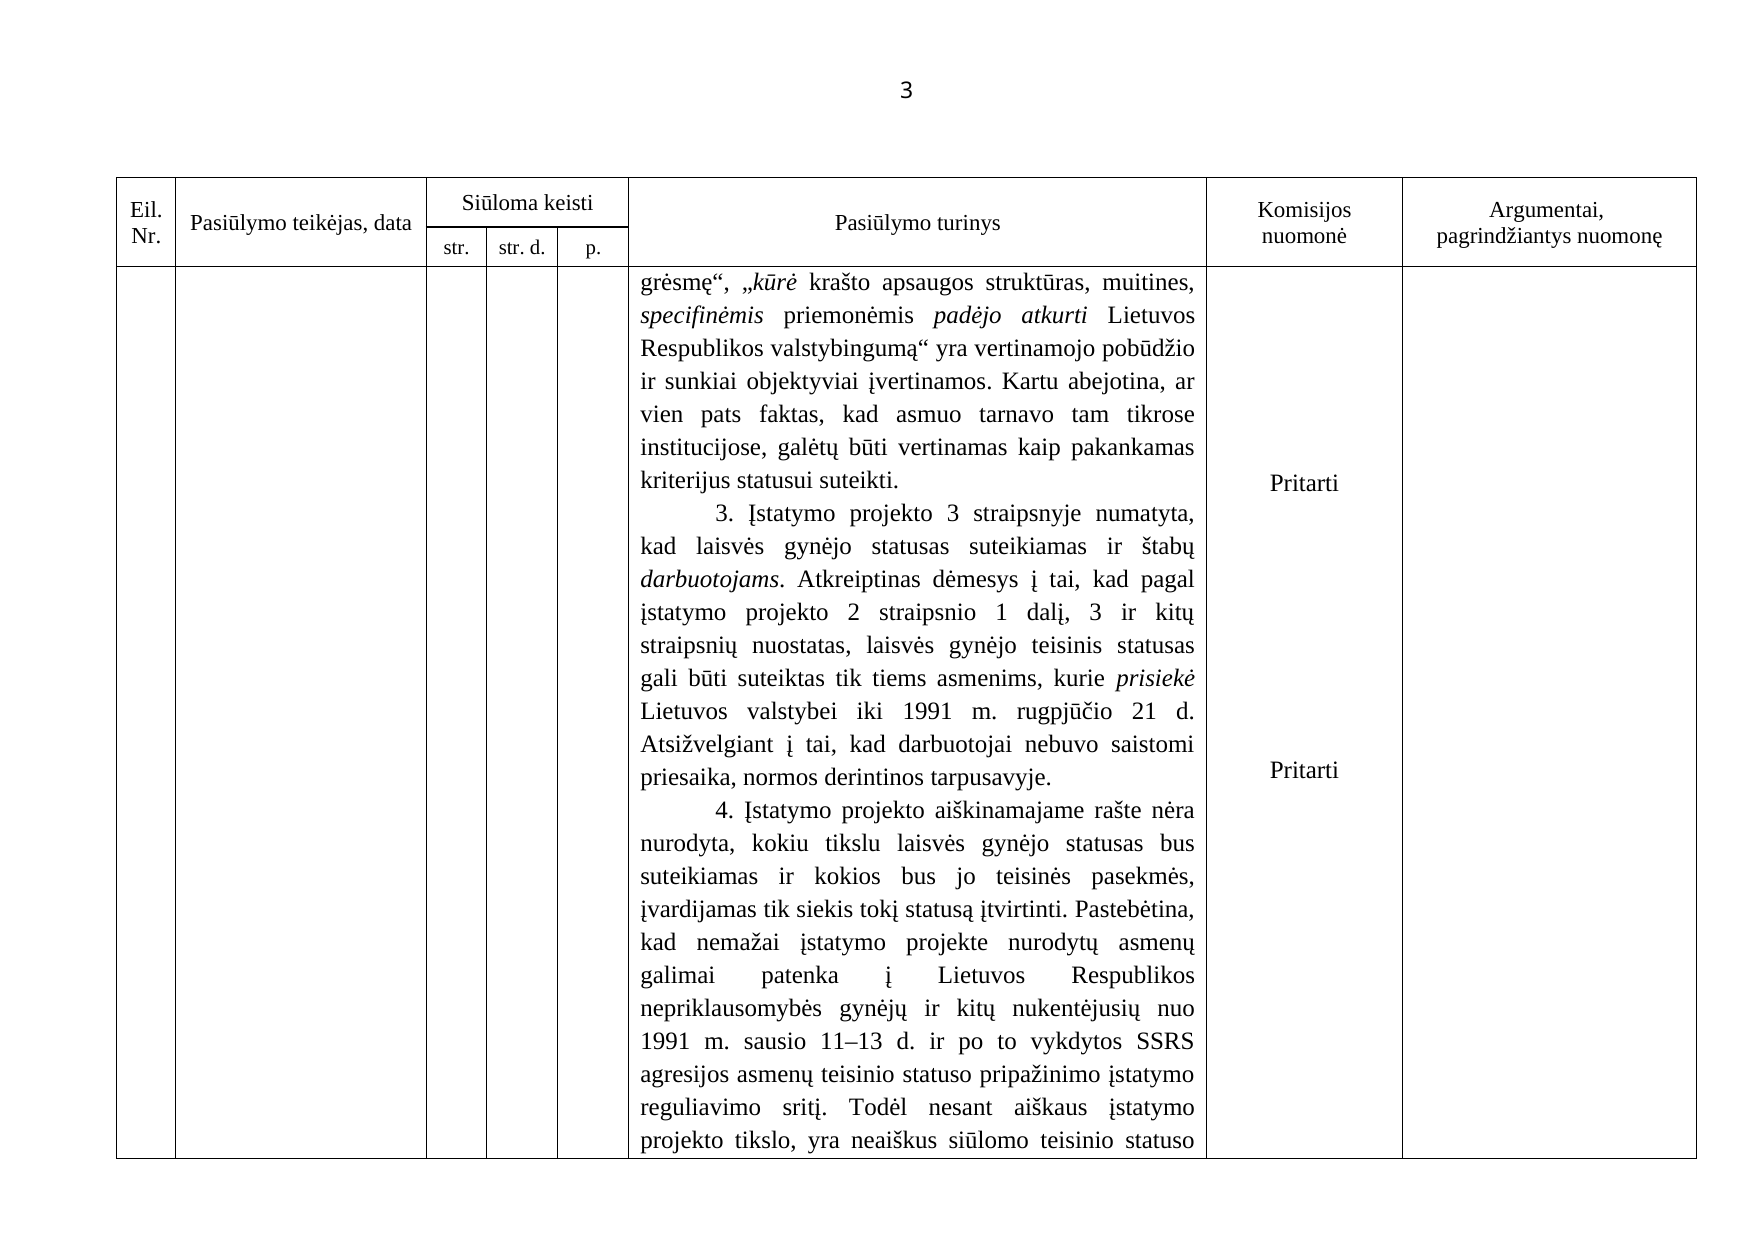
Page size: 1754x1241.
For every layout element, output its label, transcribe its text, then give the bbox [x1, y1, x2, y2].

table_cell grėsmę“, „kūrė krašto apsaugos struktūras, muitines, specifinėmis priemonėmis padėjo atkurti Lietuvos Respublikos valstybingumą“ yra vertinamojo pobūdžio ir sunkiai objektyviai įvertinamos. Kartu abejotina, ar vien pats faktas, kad asmuo tarnavo tam tikrose institucijose, galėtų būti vertinamas kaip pakankamas kriterijus statusui suteikti. 3. Įstatymo projekto 3 straipsnyje numatyta, kad laisvės gynėjo statusas suteikiamas ir štabų darbuotojams. Atkreiptinas dėmesys į tai, kad pagal įstatymo projekto 2 straipsnio 1 dalį, 3 ir kitų straipsnių nuostatas, laisvės gynėjo teisinis statusas gali būti suteiktas tik tiems asmenims, kurie prisiekė Lietuvos valstybei iki 1991 m. rugpjūčio 21 d. Atsižvelgiant į tai, kad darbuotojai nebuvo saistomi priesaika, normos derintinos tarpusavyje. 4. Įstatymo projekto aiškinamajame rašte nėra nurodyta, kokiu tikslu laisvės gynėjo statusas bus suteikiamas ir kokios bus jo teisinės pasekmės, įvardijamas tik siekis tokį statusą įtvirtinti. Pastebėtina, kad nemažai įstatymo projekte nurodytų asmenų galimai patenka į Lietuvos Respublikos nepriklausomybės gynėjų ir kitų nukentėjusių nuo 1991 m. sausio 11–13 d. ir po to vykdytos SSRS agresijos asmenų teisinio statuso pripažinimo įstatymo reguliavimo sritį. Todėl nesant aiškaus įstatymo projekto tikslo, yra neaiškus siūlomo teisinio statuso [629, 267, 1206, 1158]
table_cell str. d. [487, 228, 557, 266]
table_header Eil. Nr. [117, 178, 175, 266]
table_header Argumentai, pagrindžiantys nuomonę [1403, 178, 1696, 266]
table_cell [558, 267, 628, 1158]
table_cell p. [558, 228, 628, 266]
table_cell [427, 267, 486, 1158]
table_cell [117, 267, 175, 1158]
table_cell [1403, 267, 1696, 1158]
table_header Pasiūlymo turinys [629, 178, 1206, 266]
table_header Pasiūlymo teikėjas, data [176, 178, 426, 266]
table_header Siūloma keisti [427, 178, 628, 226]
table_cell [176, 267, 426, 1158]
table_cell Pritarti Pritarti [1207, 267, 1402, 1158]
table_cell [487, 267, 557, 1158]
table_header Komisijos nuomonė [1207, 178, 1402, 266]
table_cell str. [427, 228, 486, 266]
